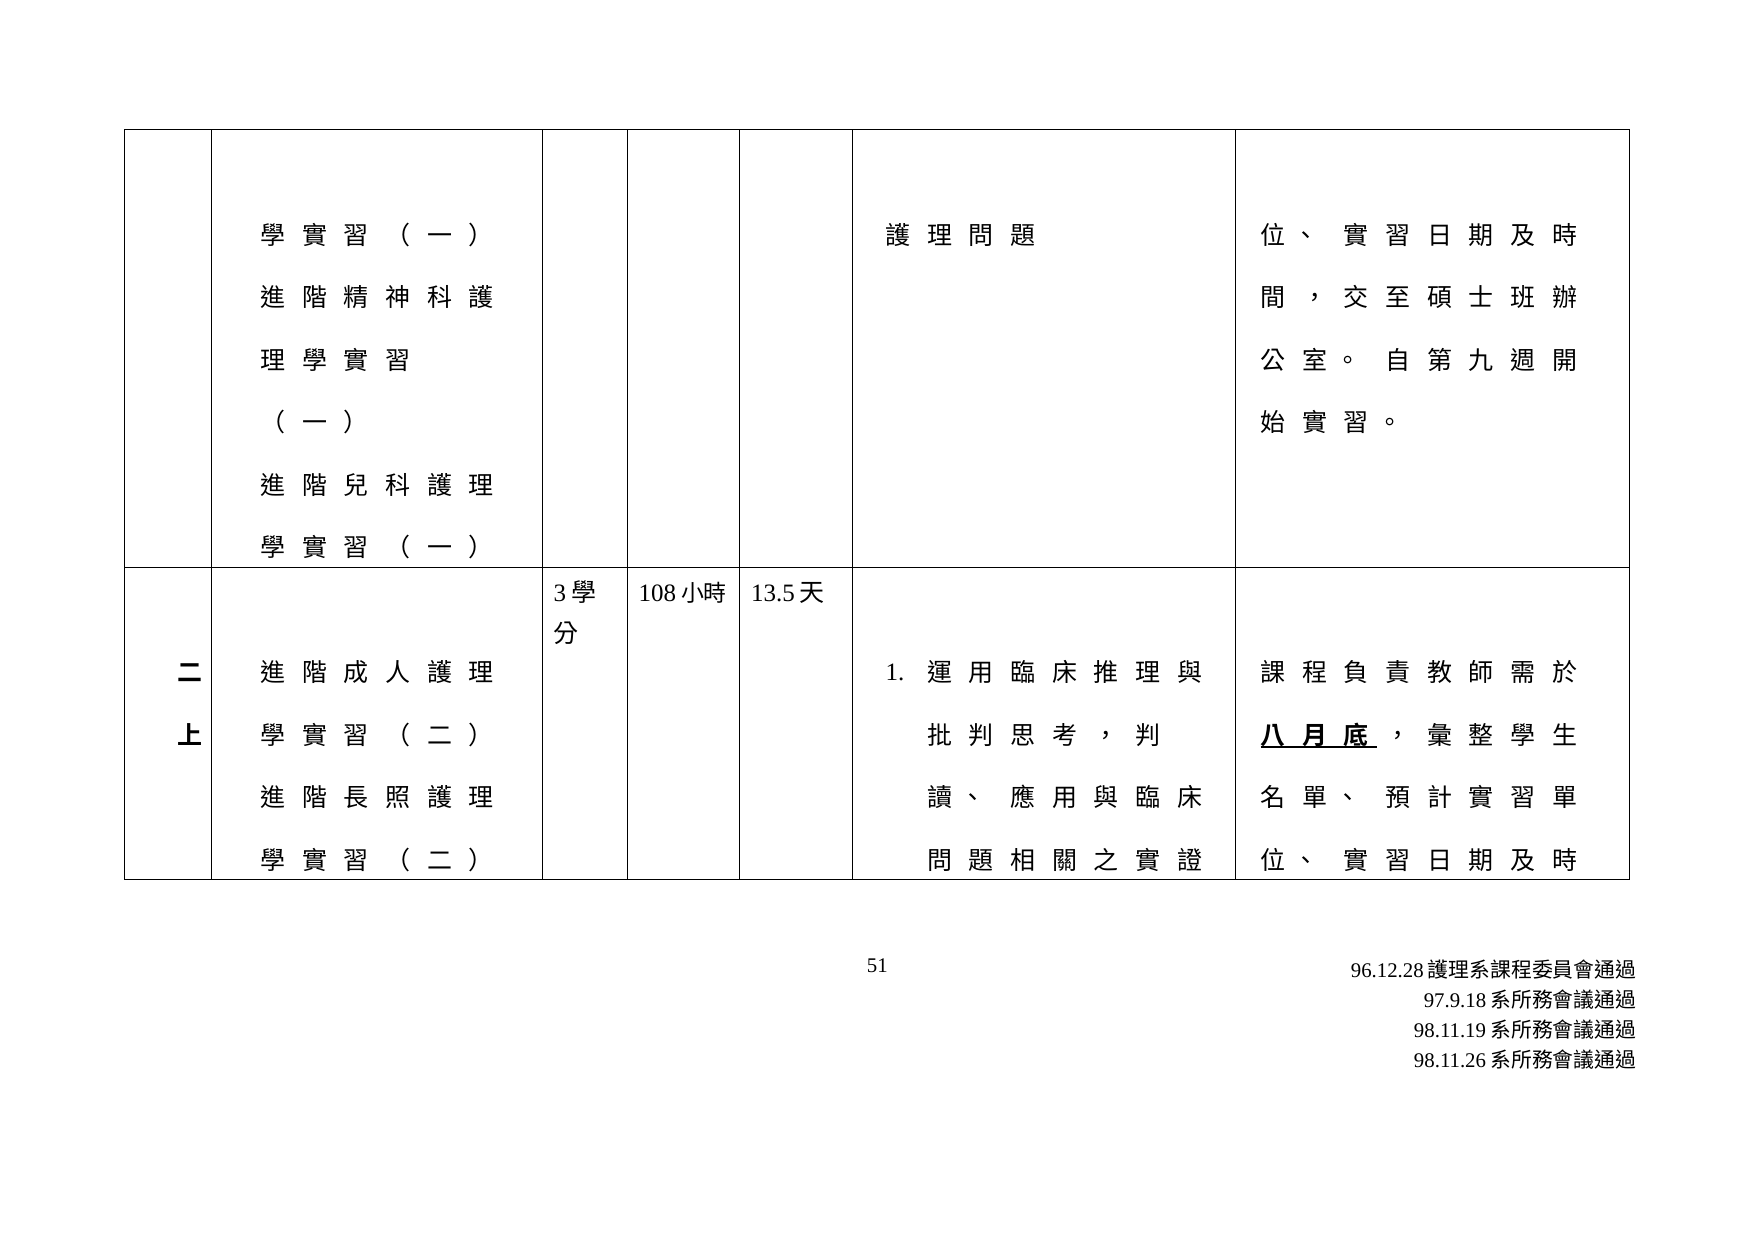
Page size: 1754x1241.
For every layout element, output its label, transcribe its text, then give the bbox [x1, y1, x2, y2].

table_cell 護理問題 [853, 130, 1235, 567]
table_cell 學實習（一） 進階精神科護理學實習（一） 進階兒科護理學實習（一） [212, 130, 542, 567]
table_cell 進階成人護理學實習（二） 進階長照護理學實習（二） [212, 568, 542, 879]
table_cell 108小時 [628, 568, 739, 879]
table_cell 3學分 [543, 568, 627, 879]
table_cell [628, 130, 739, 567]
table_cell [740, 130, 852, 567]
table_cell 課程負責教師需於八月底，彙整學生名單、預計實習單位、實習日期及時 [1236, 568, 1629, 879]
table_cell 二上 [125, 568, 211, 879]
table_cell [125, 130, 211, 567]
table_cell 1. 運用臨床推理與批判思考，判讀、應用與臨床問題相關之實證 [853, 568, 1235, 879]
table_cell 位、實習日期及時間，交至碩士班辦公室。自第九週開始實習。 [1236, 130, 1629, 567]
table_cell [543, 130, 627, 567]
table_cell 13.5天 [740, 568, 852, 879]
